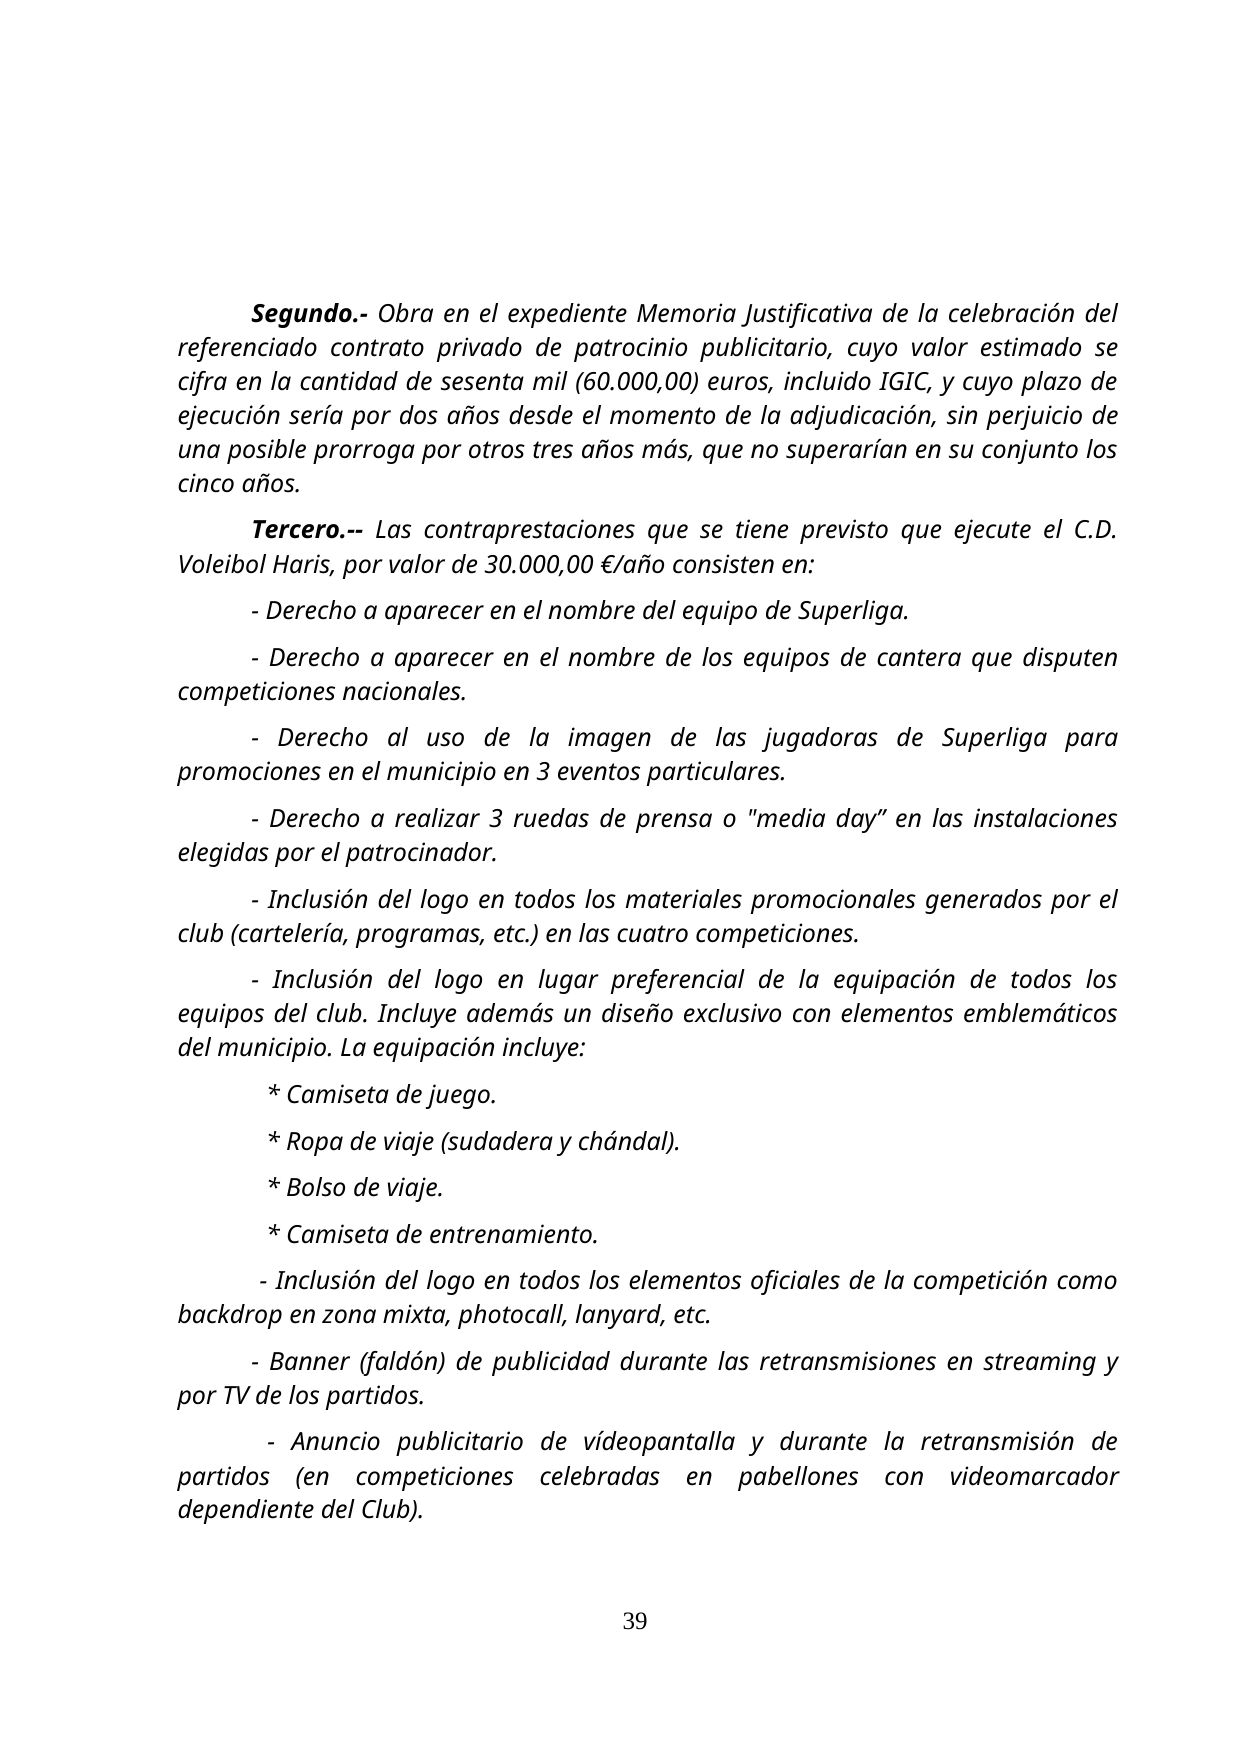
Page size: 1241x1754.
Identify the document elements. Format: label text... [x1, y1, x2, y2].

text - Anuncio publicitario de vídeopantalla y durante la retransmisión de partidos (en competiciones celebradas en pabellones con videomarcador dependiente del Club). [177, 1424, 1122, 1526]
text - Banner (faldón) de publicidad durante las retransmisiones en streaming y por TV de los partidos. [177, 1343, 1122, 1412]
text Tercero.-- Las contraprestaciones que se tiene previsto que ejecute el C.D. Voleibol Haris, por valor de 30.000,00 €/año consisten en: [177, 512, 1122, 580]
text - Derecho al uso de la imagen de las jugadoras de Superliga para promociones en el municipio en 3 eventos particulares. [177, 720, 1122, 788]
text - Derecho a aparecer en el nombre del equipo de Superliga. [177, 593, 1122, 627]
text Segundo.- Obra en el expediente Memoria Justificativa de la celebración del referenciado contrato privado de patrocinio publicitario, cuyo valor estimado se cifra en la cantidad de sesenta mil (60.000,00) euros, incluido IGIC, y cuyo plazo de ejecución sería por dos años desde el momento de la adjudicación, sin perjuicio de una posible prorroga por otros tres años más, que no superarían en su conjunto los cinco años. [177, 295, 1122, 500]
text - Inclusión del logo en lugar preferencial de la equipación de todos los equipos del club. Incluye además un diseño exclusivo con elementos emblemáticos del municipio. La equipación incluye: [177, 962, 1122, 1064]
text - Derecho a aparecer en el nombre de los equipos de cantera que disputen competiciones nacionales. [177, 639, 1122, 707]
text * Bolso de viaje. [251, 1170, 1122, 1204]
text - Inclusión del logo en todos los elementos oficiales de la competición como backdrop en zona mixta, photocall, lanyard, etc. [177, 1263, 1122, 1331]
text * Ropa de viaje (sudadera y chándal). [251, 1123, 1122, 1157]
text - Derecho a realizar 3 ruedas de prensa o "media day” en las instalaciones elegidas por el patrocinador. [177, 801, 1122, 869]
text * Camiseta de entrenamiento. [251, 1216, 1122, 1250]
text - Inclusión del logo en todos los materiales promocionales generados por el club (cartelería, programas, etc.) en las cuatro competiciones. [177, 881, 1122, 949]
text * Camiseta de juego. [251, 1077, 1122, 1111]
